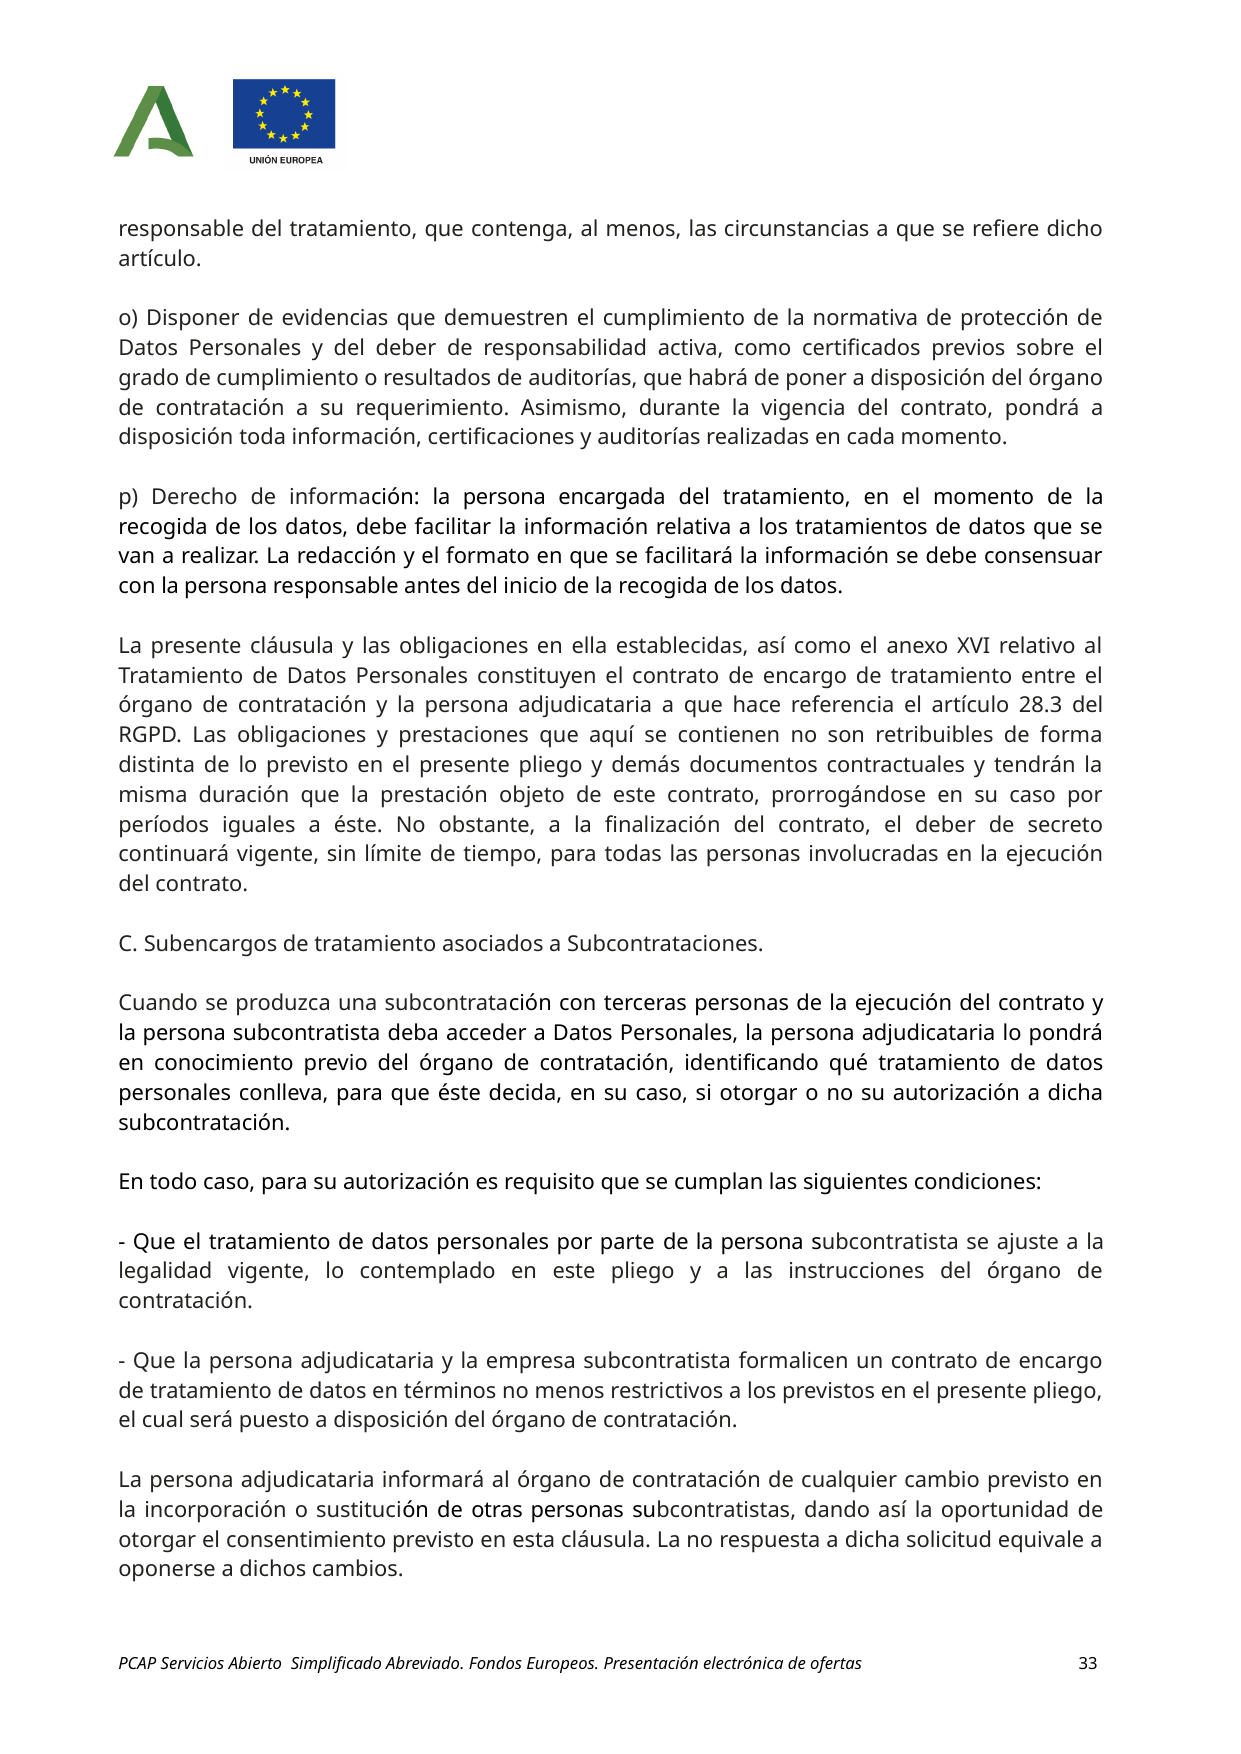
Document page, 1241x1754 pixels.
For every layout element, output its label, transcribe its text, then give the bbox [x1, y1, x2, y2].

text Cuando se produzca una subcontratación con terceras personas de la ejecución del contrato y la persona subcontratista deba acceder a Datos Personales, la persona adjudicataria lo pondrá en conocimiento previo del órgano de contratación, identificando qué tratamiento de datos personales conlleva, para que éste decida, en su caso, si otorgar o no su autorización a dicha subcontratación. [118, 987, 1104, 1136]
text La persona adjudicataria informará al órgano de contratación de cualquier cambio previsto en la incorporación o sustitución de otras personas subcontratistas, dando así la oportunidad de otorgar el consentimiento previsto en esta cláusula. La no respuesta a dicha solicitud equivale a oponerse a dichos cambios. [118, 1464, 1104, 1583]
text La presente cláusula y las obligaciones en ella establecidas, así como el anexo XVI relativo al Tratamiento de Datos Personales constituyen el contrato de encargo de tratamiento entre el órgano de contratación y la persona adjudicataria a que hace referencia el artículo 28.3 del RGPD. Las obligaciones y prestaciones que aquí se contienen no son retribuibles de forma distinta de lo previsto en el presente pliego y demás documentos contractuales y tendrán la misma duración que la prestación objeto de este contrato, prorrogándose en su caso por períodos iguales a éste. No obstante, a la finalización del contrato, el deber de secreto continuará vigente, sin límite de tiempo, para todas las personas involucradas en la ejecución del contrato. [118, 630, 1104, 898]
text - Que el tratamiento de datos personales por parte de la persona subcontratista se ajuste a la legalidad vigente, lo contemplado en este pliego y a las instrucciones del órgano de contratación. [118, 1226, 1104, 1315]
picture [109, 81, 198, 161]
text p) Derecho de información: la persona encargada del tratamiento, en el momento de la recogida de los datos, debe facilitar la información relativa a los tratamientos de datos que se van a realizar. La redacción y el formato en que se facilitará la información se debe consensuar con la persona responsable antes del inicio de la recogida de los datos. [118, 481, 1104, 600]
text C. Subencargos de tratamiento asociados a Subcontrataciones. [118, 928, 1104, 957]
text o) Disponer de evidencias que demuestren el cumplimiento de la normativa de protección de Datos Personales y del deber de responsabilidad activa, como certificados previos sobre el grado de cumplimiento o resultados de auditorías, que habrá de poner a disposición del órgano de contratación a su requerimiento. Asimismo, durante la vigencia del contrato, pondrá a disposición toda información, certificaciones y auditorías realizadas en cada momento. [118, 302, 1104, 451]
text - Que la persona adjudicataria y la empresa subcontratista formalicen un contrato de encargo de tratamiento de datos en términos no menos restrictivos a los previstos en el presente pliego, el cual será puesto a disposición del órgano de contratación. [118, 1345, 1104, 1434]
text responsable del tratamiento, que contenga, al menos, las circunstancias a que se refiere dicho artículo. [118, 213, 1104, 272]
text En todo caso, para su autorización es requisito que se cumplan las siguientes condiciones: [118, 1166, 1104, 1196]
picture [221, 73, 347, 171]
